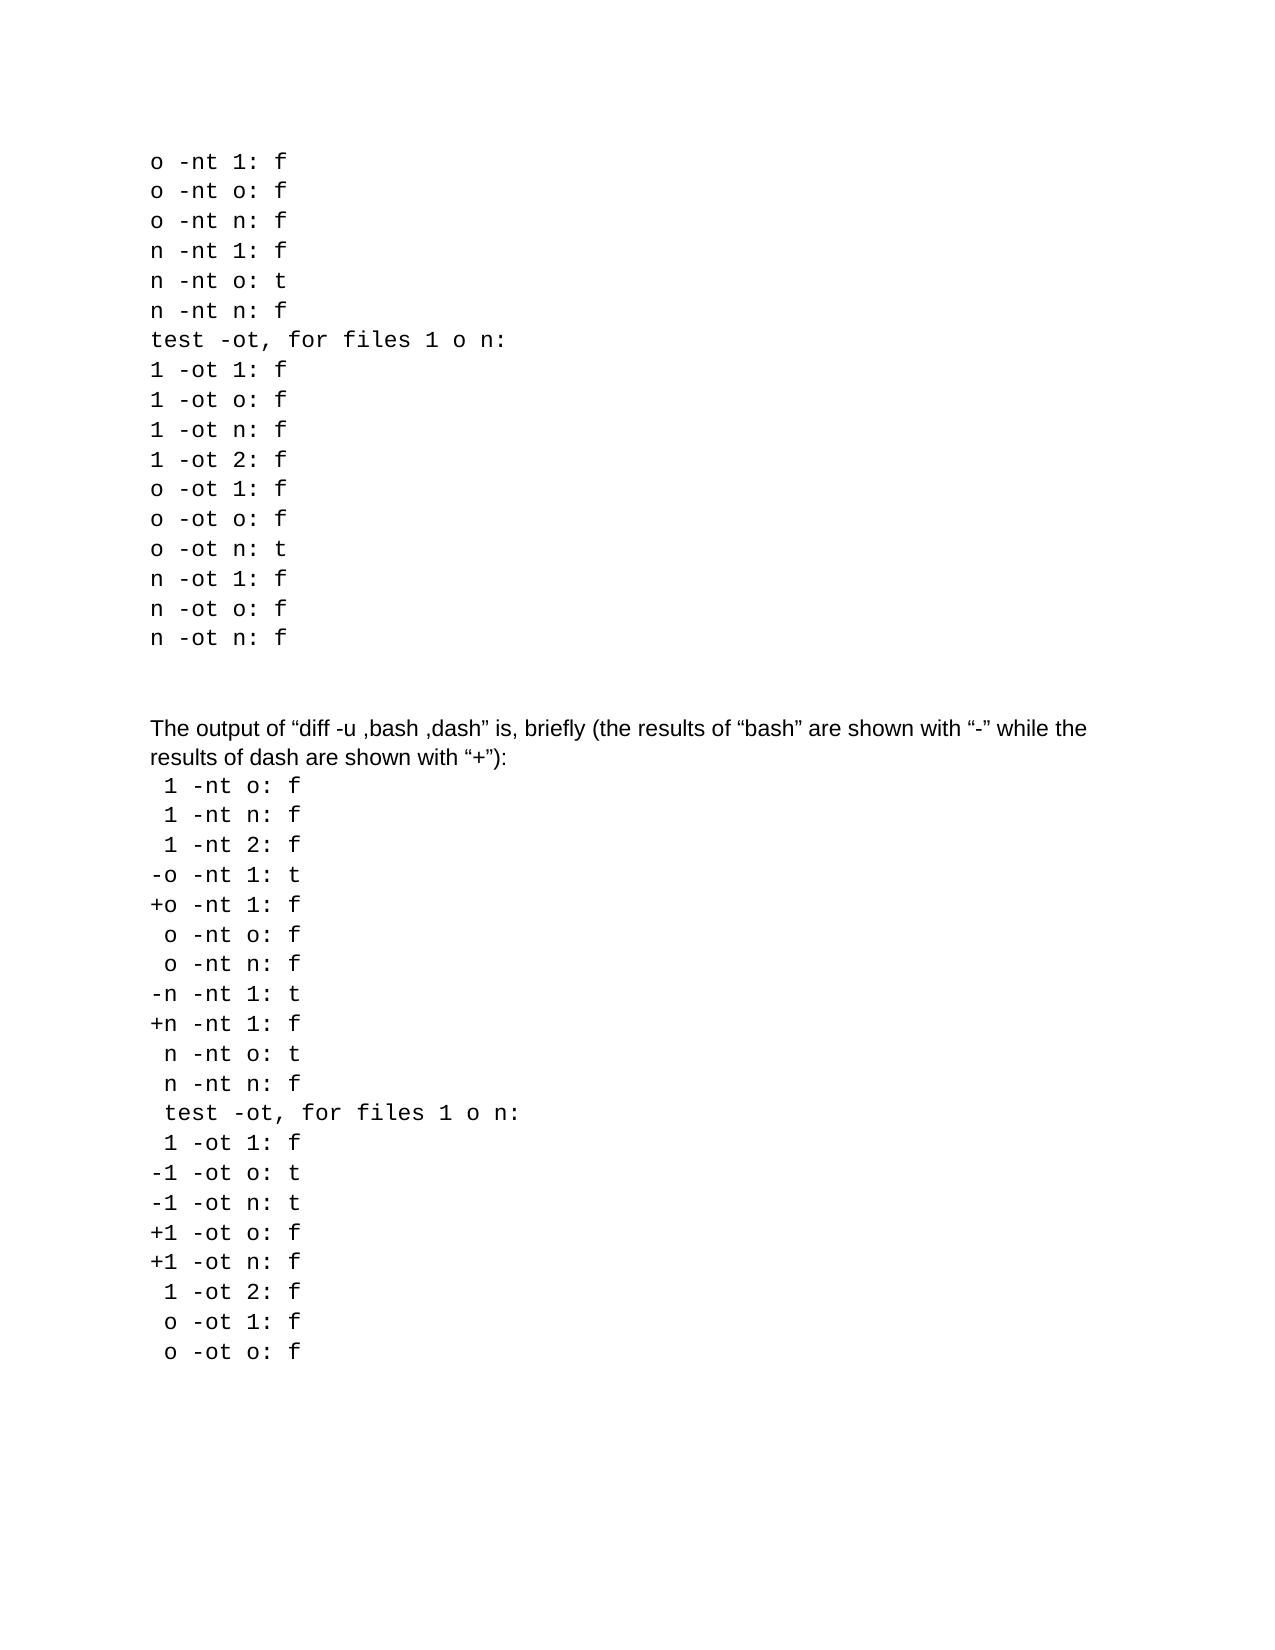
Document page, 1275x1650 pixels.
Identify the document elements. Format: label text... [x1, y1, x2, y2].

text 1 -ot n: f [150, 418, 1125, 444]
text +o -nt 1: f [150, 893, 1125, 919]
text o -ot o: f [150, 507, 1125, 533]
text 1 -ot 2: f [150, 1280, 1125, 1306]
text n -nt n: f [150, 299, 1125, 325]
text 1 -ot o: f [150, 388, 1125, 414]
text o -nt n: f [150, 209, 1125, 236]
text n -nt n: f [150, 1072, 1125, 1098]
text test -ot, for files 1 o n: [150, 1102, 1125, 1128]
text o -ot 1: f [150, 478, 1125, 504]
text 1 -ot 2: f [150, 448, 1125, 474]
text -1 -ot o: t [150, 1161, 1125, 1187]
text o -nt o: f [150, 923, 1125, 949]
text o -ot 1: f [150, 1310, 1125, 1336]
text n -nt o: t [150, 1042, 1125, 1068]
text +1 -ot o: f [150, 1221, 1125, 1247]
text The output of “diff -u ,bash ,dash” is, briefly (the results of “bash” are shown with “-” while the results of dash are shown with “+”): [150, 715, 1125, 770]
text +n -nt 1: f [150, 1012, 1125, 1038]
text n -nt o: t [150, 269, 1125, 295]
text +1 -ot n: f [150, 1251, 1125, 1277]
text -o -nt 1: t [150, 863, 1125, 889]
text 1 -ot 1: f [150, 358, 1125, 384]
text -n -nt 1: t [150, 982, 1125, 1008]
text 1 -nt n: f [150, 804, 1125, 830]
text -1 -ot n: t [150, 1191, 1125, 1217]
text o -ot o: f [150, 1340, 1125, 1366]
text 1 -nt o: f [150, 774, 1125, 800]
text o -nt n: f [150, 953, 1125, 979]
text 1 -nt 2: f [150, 833, 1125, 859]
text test -ot, for files 1 o n: [150, 329, 1125, 355]
text o -nt o: f [150, 180, 1125, 206]
text o -ot n: t [150, 537, 1125, 563]
text n -ot 1: f [150, 567, 1125, 593]
text n -ot o: f [150, 597, 1125, 623]
text o -nt 1: f [150, 150, 1125, 176]
text n -nt 1: f [150, 239, 1125, 265]
text n -ot n: f [150, 627, 1125, 653]
text 1 -ot 1: f [150, 1131, 1125, 1157]
